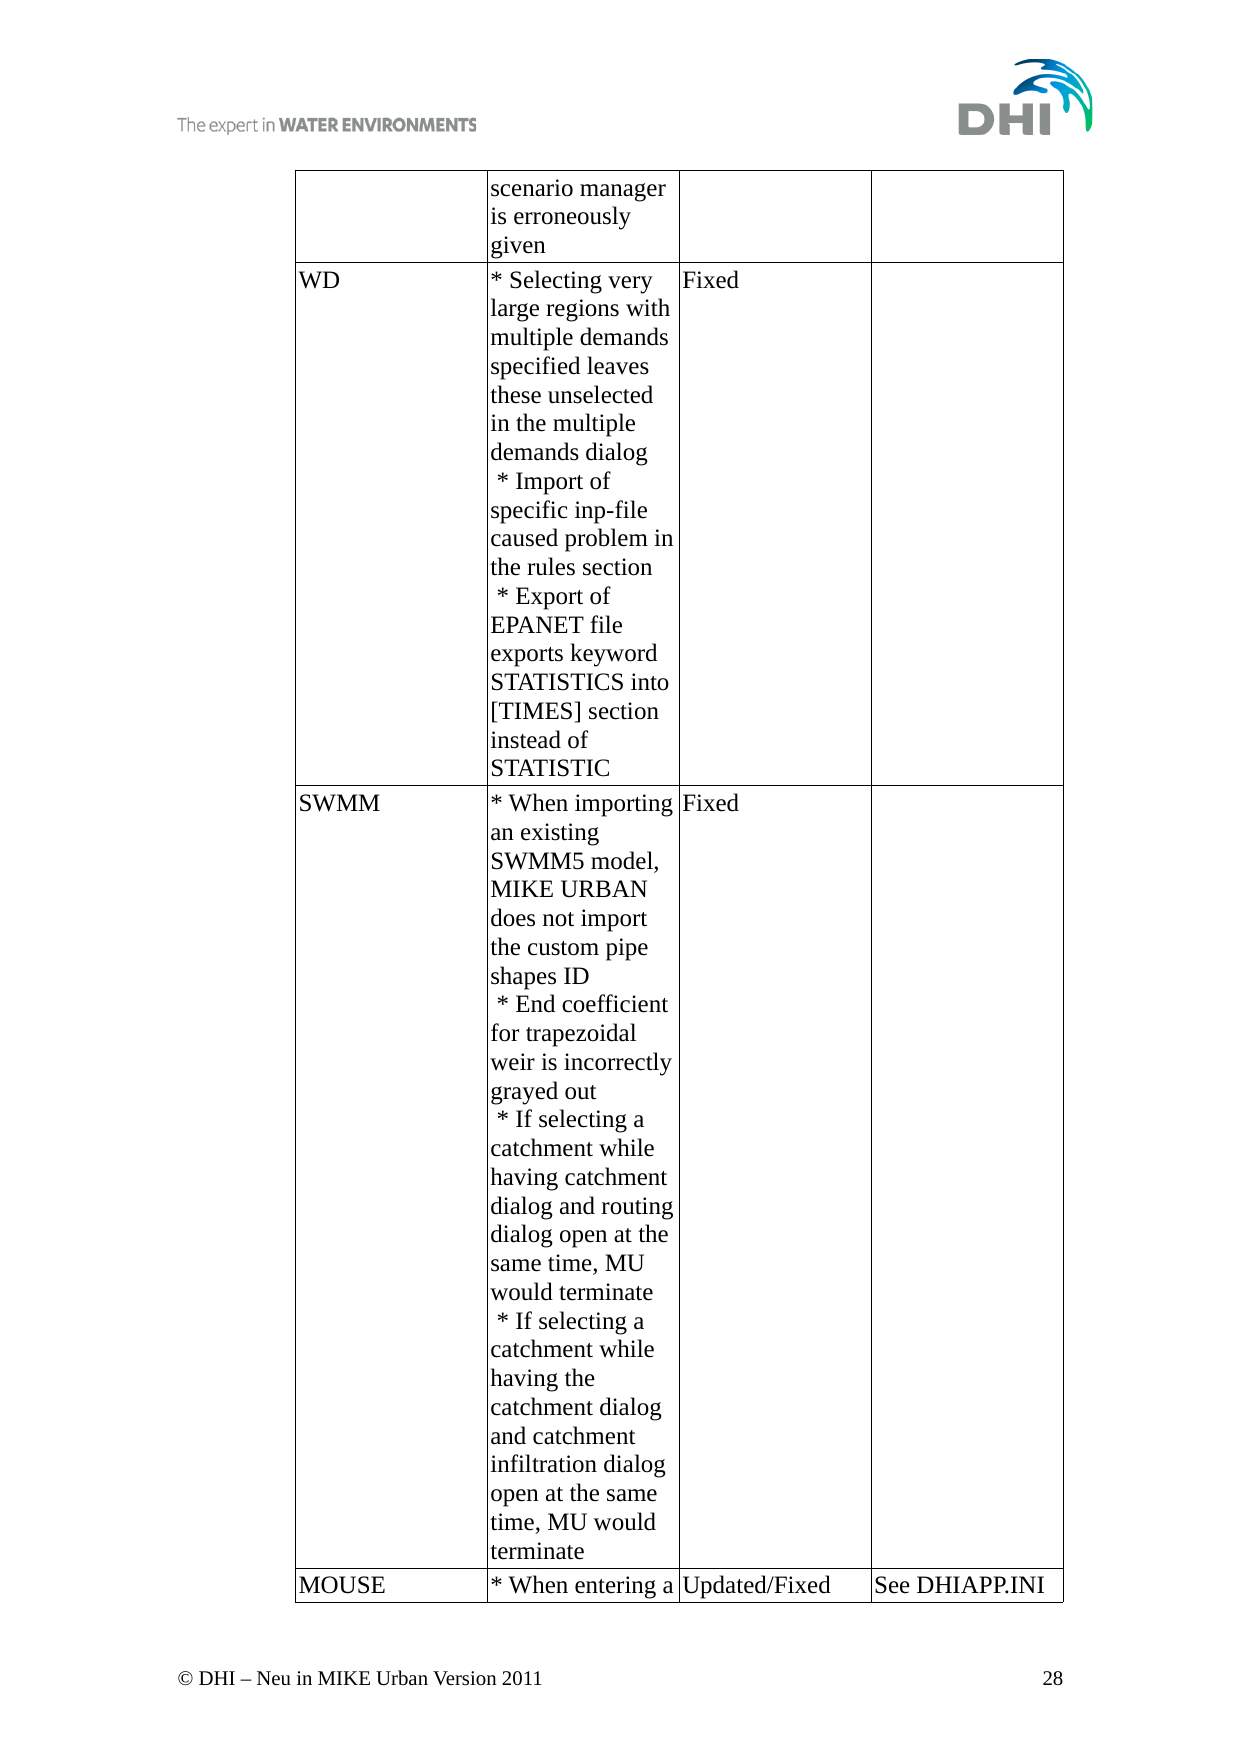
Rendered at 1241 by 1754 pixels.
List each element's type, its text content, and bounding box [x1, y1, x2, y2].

table_cell Updated/Fixed [680, 1569, 871, 1602]
table_cell [872, 263, 1063, 785]
table_cell MOUSE [296, 1569, 487, 1602]
table_cell WD [296, 263, 487, 785]
table_cell [680, 171, 871, 262]
table_cell [296, 171, 487, 262]
picture [177, 117, 477, 135]
table_cell See DHIAPP.INI [872, 1569, 1063, 1602]
table_cell [872, 171, 1063, 262]
table_cell scenario manager is erroneously given [488, 171, 679, 262]
table_cell Fixed [680, 786, 871, 1567]
table_cell SWMM [296, 786, 487, 1567]
table_cell Fixed [680, 263, 871, 785]
table_cell * When importing an existing SWMM5 model, MIKE URBAN does not import the custom pipe shapes ID * End coefficient for trapezoidal weir is incorrectly grayed out * If selecting a catchment while having catchment dialog and routing dialog open at the same time, MU would terminate * If selecting a catchment while having the catchment dialog and catchment infiltration dialog open at the same time, MU would terminate [488, 786, 679, 1567]
table_cell * Selecting very large regions with multiple demands specified leaves these unselected in the multiple demands dialog * Import of specific inp-file caused problem in the rules section * Export of EPANET file exports keyword STATISTICS into [TIMES] section instead of STATISTIC [488, 263, 679, 785]
table_cell * When entering a [488, 1569, 679, 1602]
table_cell [872, 786, 1063, 1567]
picture [958, 59, 1093, 135]
